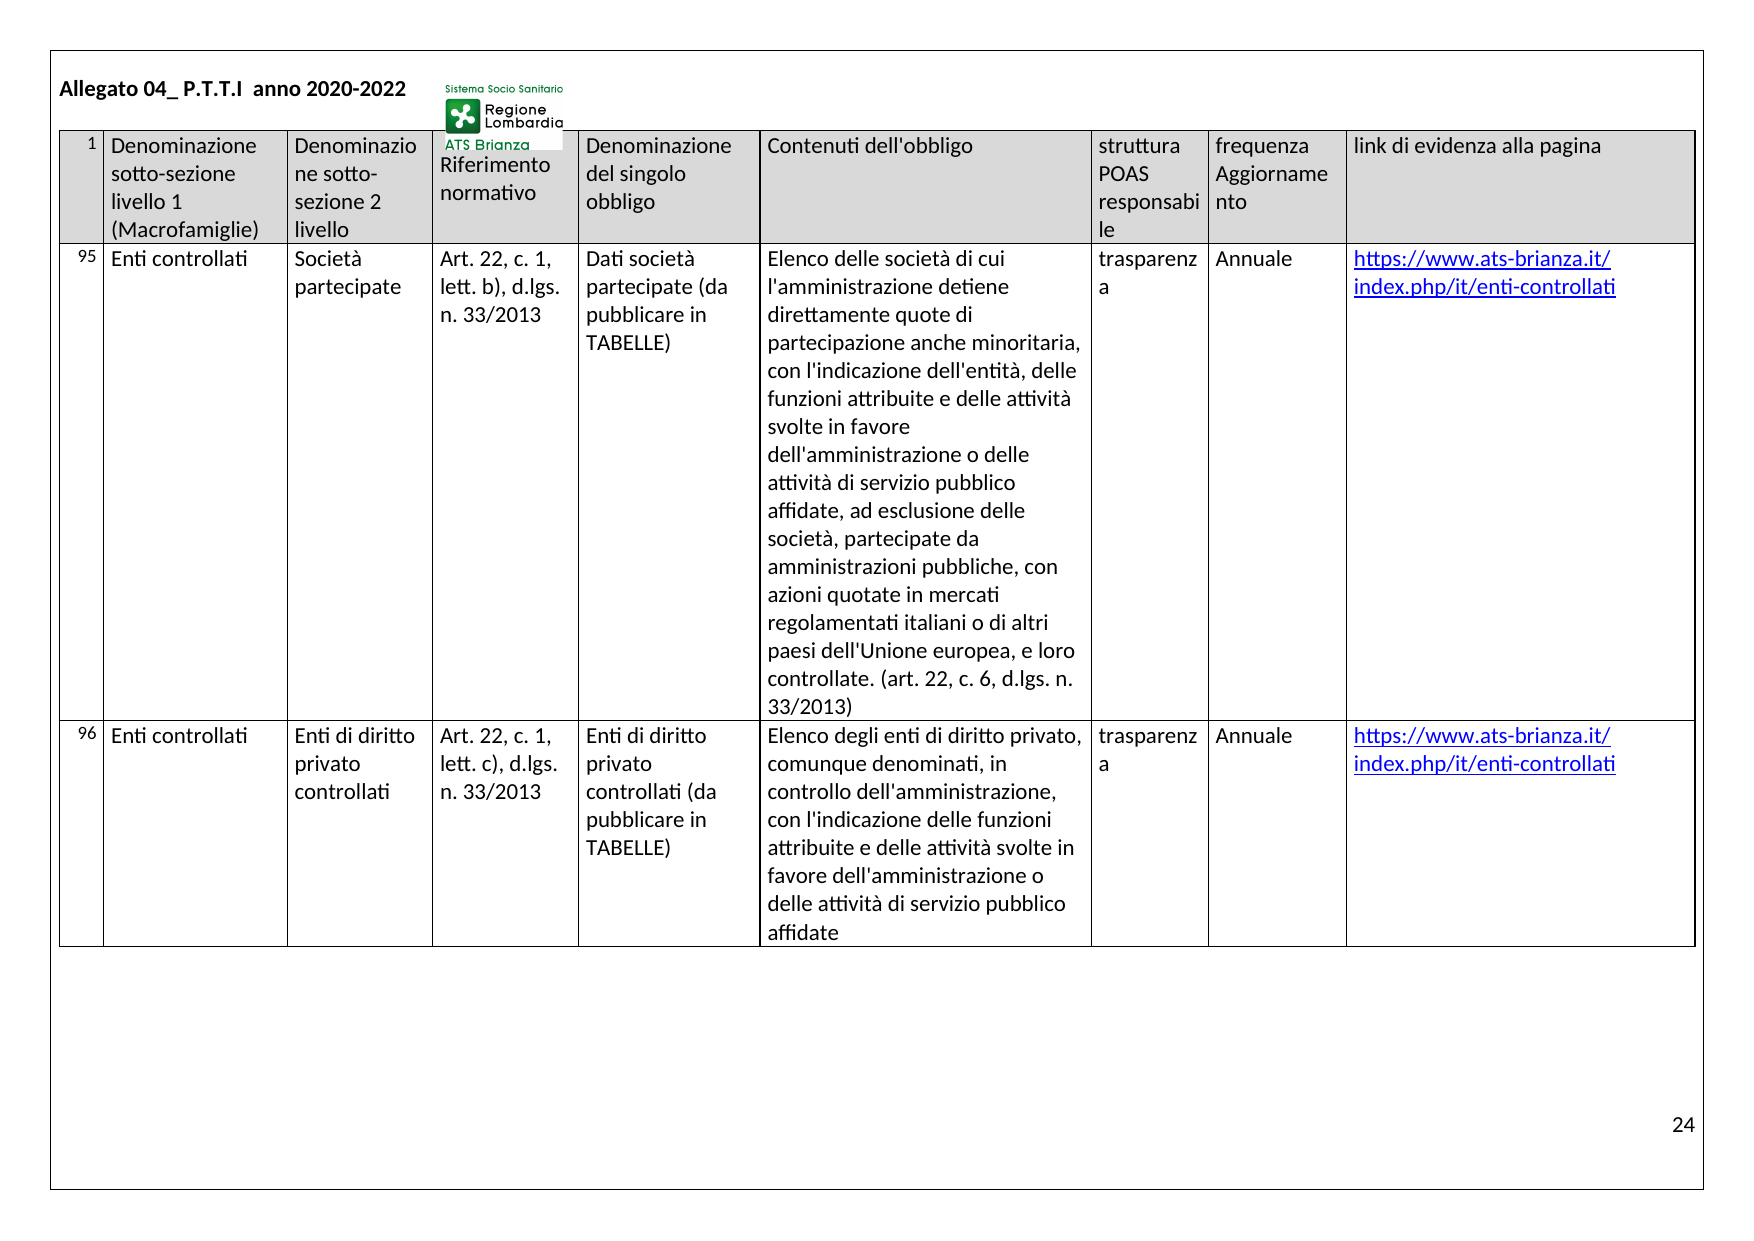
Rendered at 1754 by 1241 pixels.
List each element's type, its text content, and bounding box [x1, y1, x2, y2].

table_header Riferimento normativo [433, 131, 578, 243]
table_cell Elenco delle società di cui l'amministrazione detiene direttamente quote di partecipazione anche minoritaria, con l'indicazione dell'entità, delle funzioni attribuite e delle attività svolte in favore dell'amministrazione o delle attività di servizio pubblico affidate, ad esclusione delle società, partecipate da amministrazioni pubbliche, con azioni quotate in mercati regolamentati italiani o di altri paesi dell'Unione europea, e loro controllate. (art. 22, c. 6, d.lgs. n. 33/2013) [761, 244, 1091, 720]
table_cell 96 [60, 721, 103, 946]
table_cell Elenco degli enti di diritto privato, comunque denominati, in controllo dell'amministrazione, con l'indicazione delle funzioni attribuite e delle attività svolte in favore dell'amministrazione o delle attività di servizio pubblico affidate [761, 721, 1091, 946]
table_header 1 [60, 131, 103, 243]
table_cell trasparenza [1092, 244, 1208, 720]
table_cell Enti di diritto privato controllati (da pubblicare in TABELLE) [579, 721, 759, 946]
table_cell Enti controllati [104, 721, 287, 946]
table_cell trasparenza [1092, 721, 1208, 946]
table_header Contenuti dell'obbligo [761, 131, 1091, 243]
table_cell Società partecipate [288, 244, 432, 720]
table_cell Enti controllati [104, 244, 287, 720]
table_header Denominazione del singolo obbligo [579, 131, 759, 243]
table_header struttura POAS responsabile [1092, 131, 1208, 243]
table_cell https://www.ats-brianza.it/index.php/it/enti-controllati [1347, 721, 1694, 946]
table_header frequenza Aggiornamento [1209, 131, 1346, 243]
table_cell Enti di diritto privato controllati [288, 721, 432, 946]
table_cell Dati società partecipate (da pubblicare in TABELLE) [579, 244, 759, 720]
table_header Denominazione sotto-sezione 2 livello [288, 131, 432, 243]
table_cell Art. 22, c. 1, lett. b), d.lgs. n. 33/2013 [433, 244, 578, 720]
table_header Denominazione sotto-sezione livello 1 (Macrofamiglie) [104, 131, 287, 243]
table_cell 95 [60, 244, 103, 720]
table_cell Annuale [1209, 244, 1346, 720]
table_cell Annuale [1209, 721, 1346, 946]
table_cell Art. 22, c. 1, lett. c), d.lgs. n. 33/2013 [433, 721, 578, 946]
table_header link di evidenza alla pagina [1347, 131, 1694, 243]
table_cell https://www.ats-brianza.it/index.php/it/enti-controllati [1347, 244, 1694, 720]
